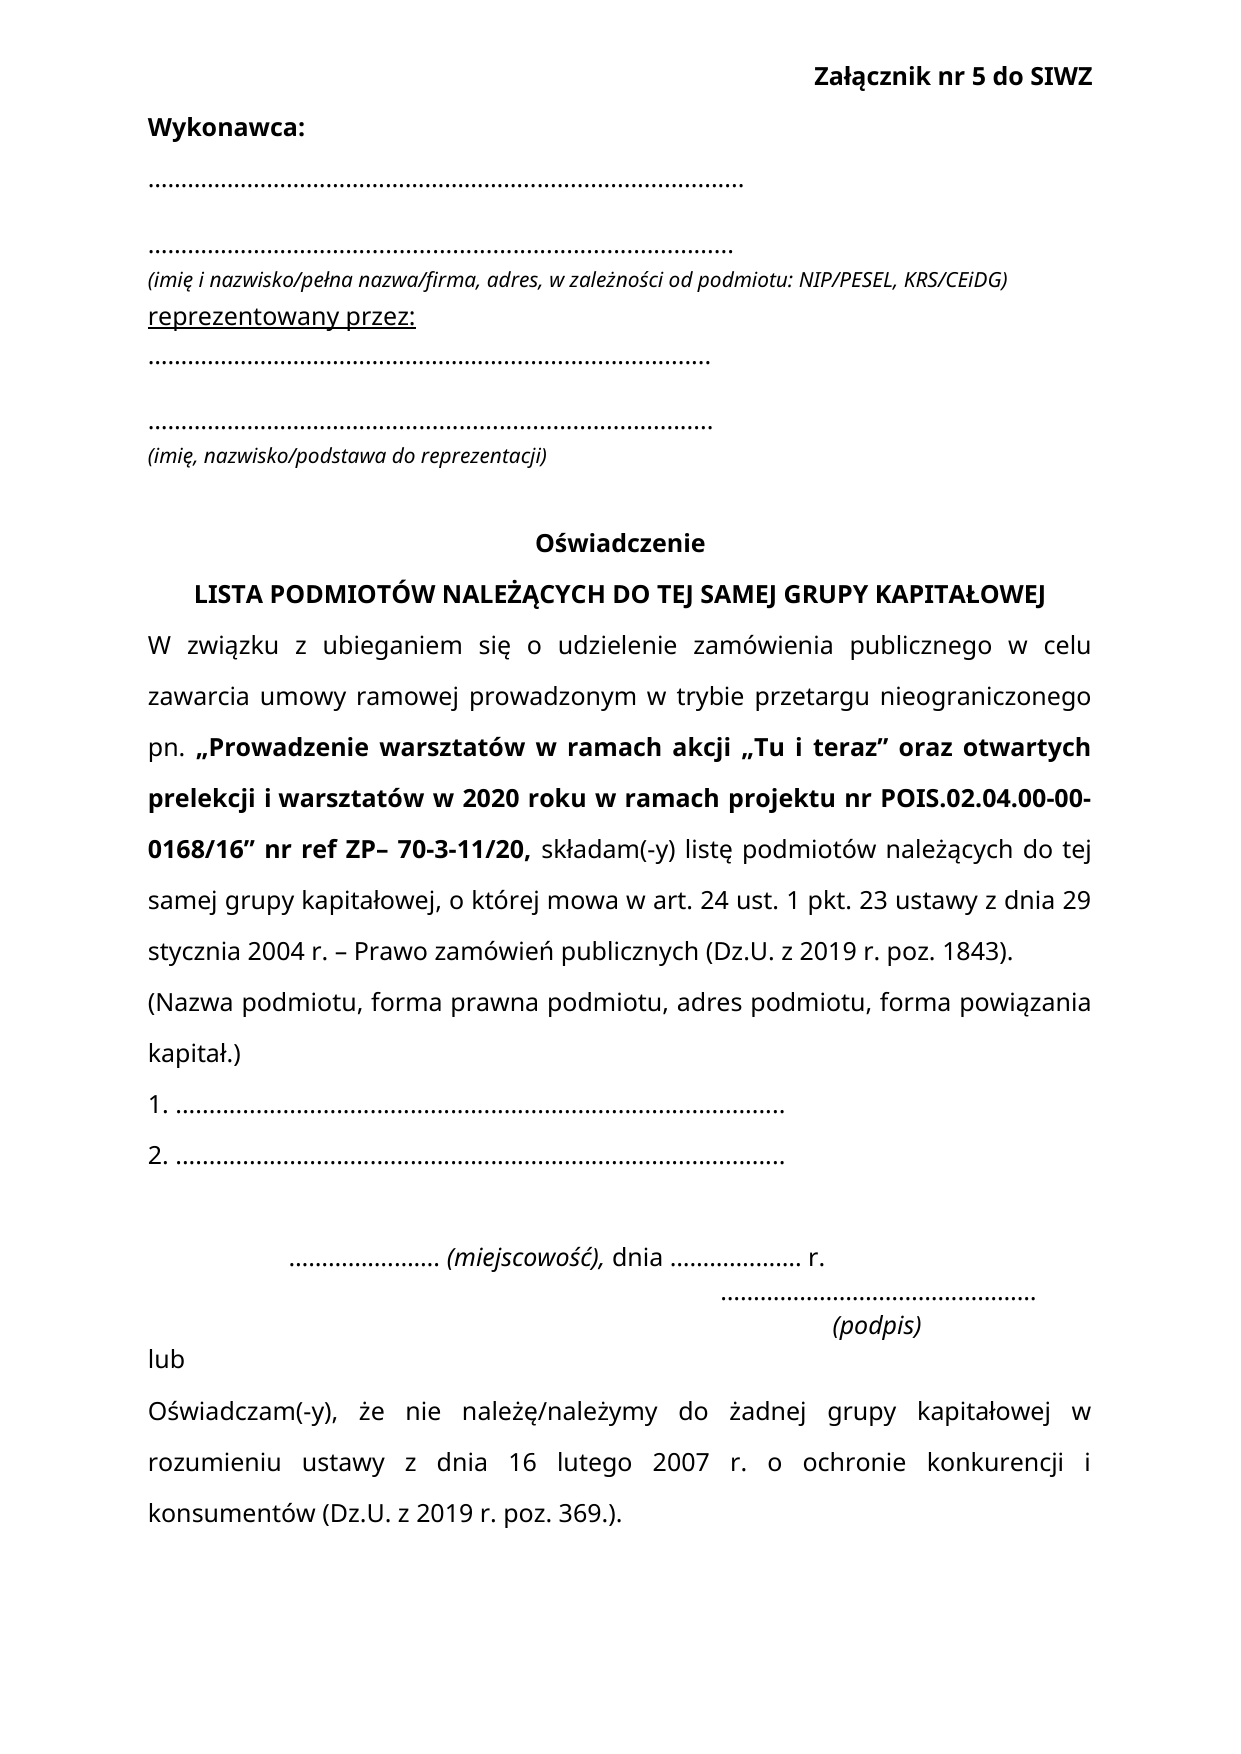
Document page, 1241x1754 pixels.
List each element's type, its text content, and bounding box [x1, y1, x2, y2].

text (imię i nazwisko/pełna nazwa/firma, adres, w zależności od podmiotu: NIP/PESEL, KRS/CEiDG) [148, 266, 1092, 294]
text ………………………………................................................. [148, 402, 1092, 437]
text W związku z ubieganiem się o udzielenie zamówienia publicznego w celu zawarcia umowy ramowej prowadzonym w trybie przetargu nieograniczonego pn. „Prowadzenie warsztatów w ramach akcji „Tu i teraz” oraz otwartych prelekcji i warsztatów w 2020 roku w ramach projektu nr POIS.02.04.00-00-0168/16” nr ref ZP– 70-3-11/20, składam(-y) listę podmiotów należących do tej samej grupy kapitałowej, o której mowa w art. 24 ust. 1 pkt. 23 ustawy z dnia 29 stycznia 2004 r. – Prawo zamówień publicznych (Dz.U. z 2019 r. poz. 1843). [148, 627, 1092, 968]
text ………………………………………………............................... [148, 337, 1092, 371]
text Wykonawca: [148, 110, 1092, 144]
text Załącznik nr 5 do SIWZ [148, 59, 1092, 93]
text reprezentowany przez: [148, 298, 1092, 332]
text 1. ........................................................................................... [148, 1087, 1092, 1121]
text lub [148, 1342, 1092, 1376]
text LISTA PODMIOTÓW NALEŻĄCYCH DO TEJ SAMEJ GRUPY KAPITAŁOWEJ [148, 576, 1092, 610]
text (imię, nazwisko/podstawa do reprezentacji) [148, 442, 1092, 470]
text 2. ........................................................................................... [148, 1138, 1092, 1172]
text ……………………………....................................................... [148, 226, 1092, 260]
text Oświadczam(-y), że nie należę/należymy do żadnej grupy kapitałowej w rozumieniu ustawy z dnia 16 lutego 2007 r. o ochronie konkurencji i konsumentów (Dz.U. z 2019 r. poz. 369.). [148, 1393, 1092, 1529]
text …………….……. (miejscowość), dnia ………….……. r. ………………………………………… (podpis) [148, 1240, 1092, 1342]
text (Nazwa podmiotu, forma prawna podmiotu, adres podmiotu, forma powiązania kapitał.) [148, 985, 1092, 1070]
text …………………………………………………................................. [148, 161, 1092, 195]
text Oświadczenie [148, 525, 1092, 559]
